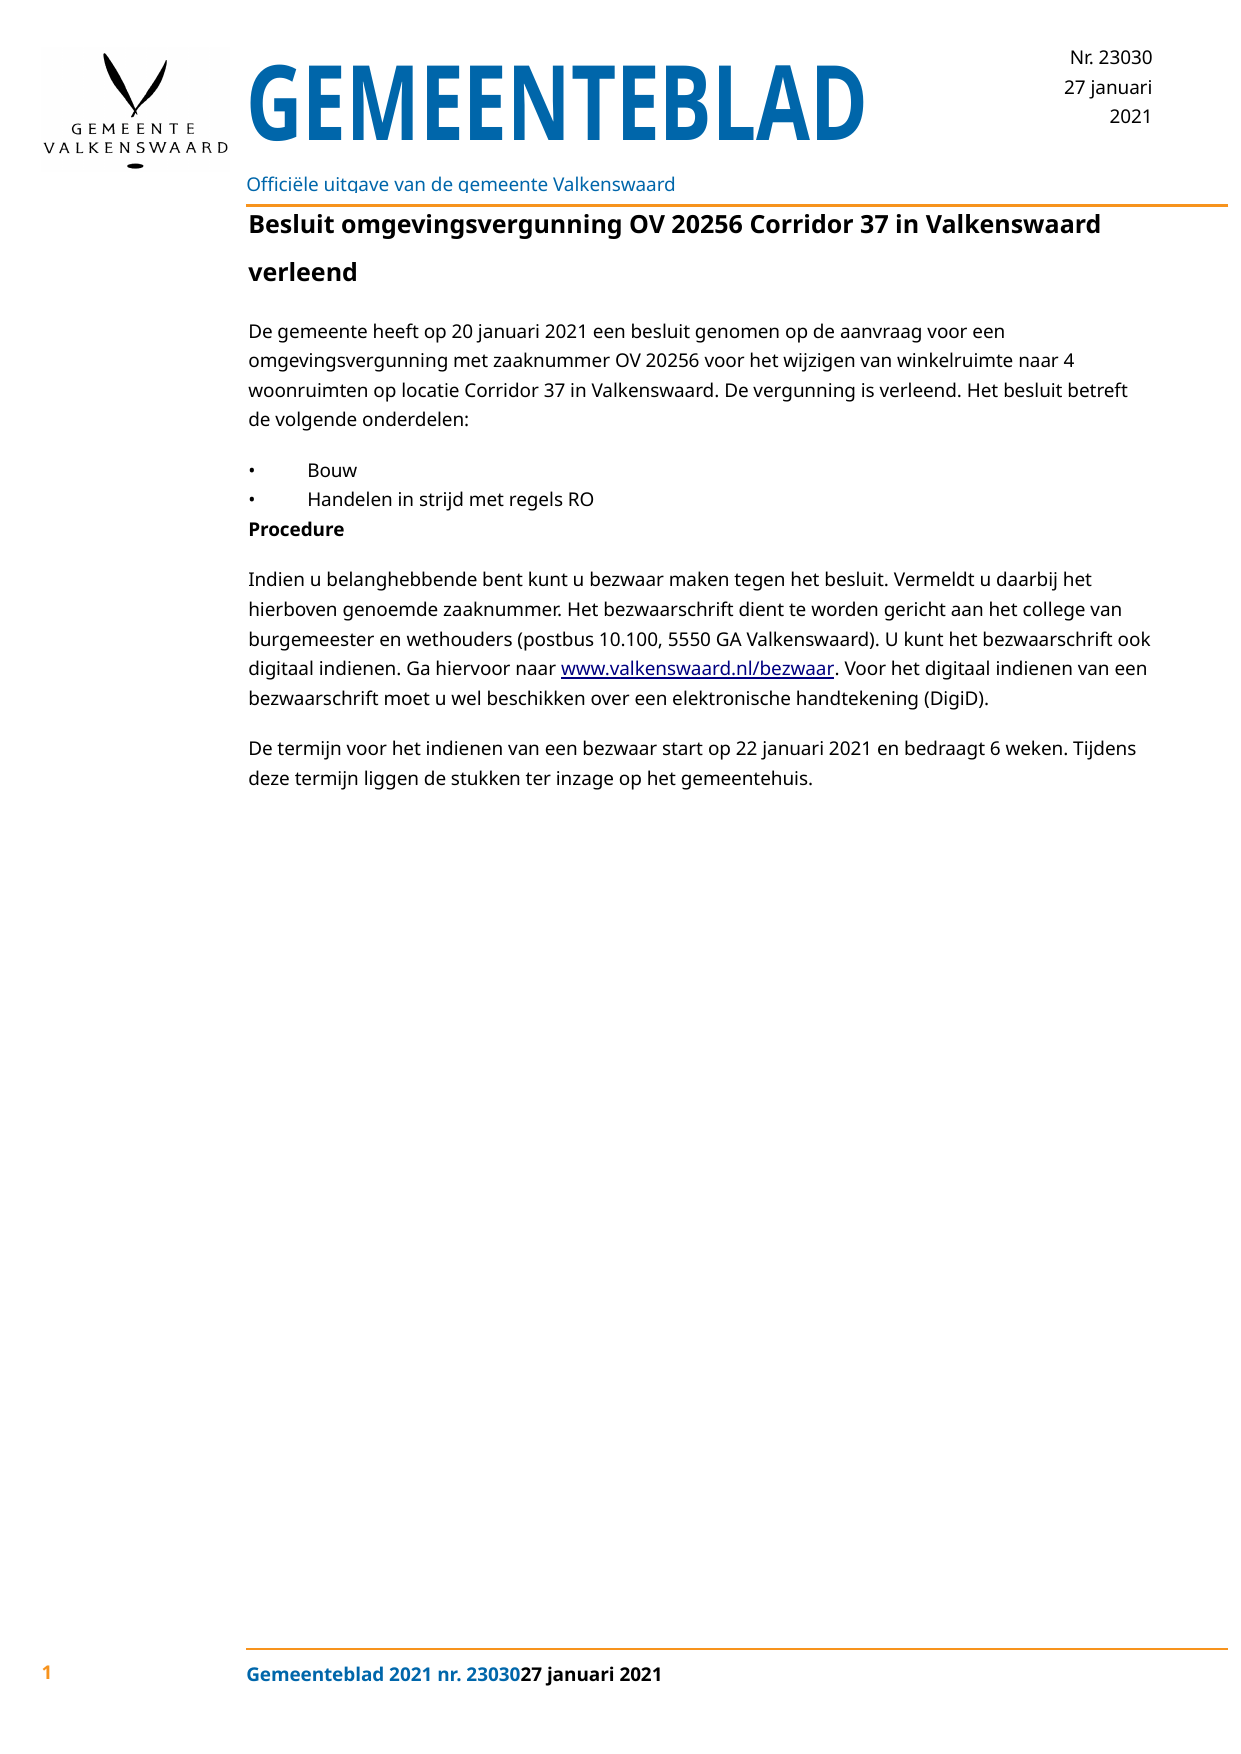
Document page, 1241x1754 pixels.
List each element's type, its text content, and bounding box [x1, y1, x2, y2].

list Handelen in strijd met regels RO [248, 487, 1152, 512]
list Bouw [248, 457, 1152, 483]
text Besluit omgevingsvergunning OV 20256 Corridor 37 in Valkenswaard verleend [248, 207, 1152, 288]
picture [41, 47, 231, 172]
text De termijn voor het indienen van een bezwaar start op 22 januari 2021 en bedraagt 6 weken. Tijdens deze termijn liggen de stukken ter inzage op het gemeentehuis. [248, 735, 1152, 791]
text Indien u belanghebbende bent kunt u bezwaar maken tegen het besluit. Vermeldt u daarbij het hierboven genoemde zaaknummer. Het bezwaarschrift dient te worden gericht aan het college van burgemeester en wethouders (postbus 10.100, 5550 GA Valkenswaard). U kunt het bezwaarschrift ook digitaal indienen. Ga hiervoor naar www.valkenswaard.nl/bezwaar. Voor het digitaal indienen van een bezwaarschrift moet u wel beschikken over een elektronische handtekening (DigiD). [248, 567, 1152, 711]
text De gemeente heeft op 20 januari 2021 een besluit genomen op de aanvraag voor een omgevingsvergunning met zaaknummer OV 20256 voor het wijzigen van winkelruimte naar 4 woonruimten op locatie Corridor 37 in Valkenswaard. De vergunning is verleend. Het besluit betreft de volgende onderdelen: [248, 318, 1152, 432]
text Procedure [248, 516, 1152, 542]
